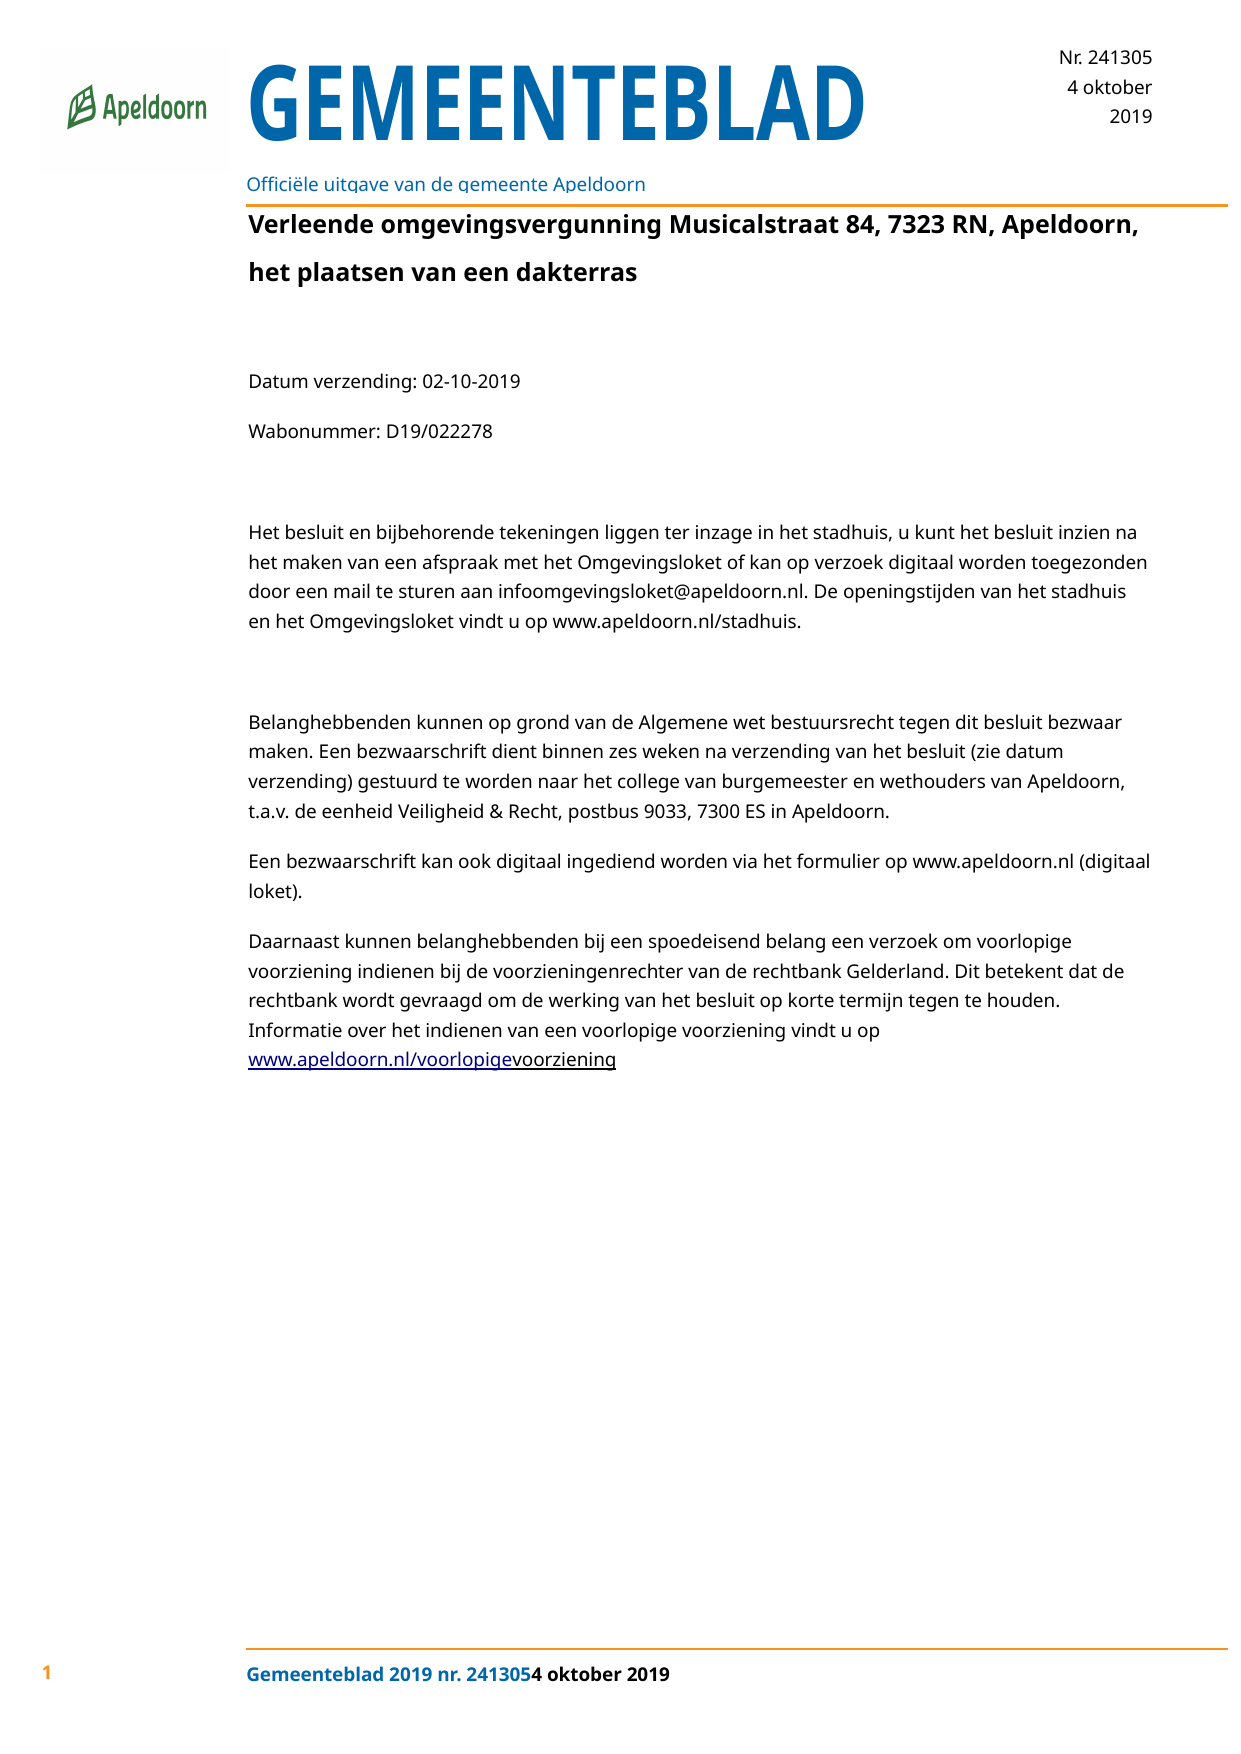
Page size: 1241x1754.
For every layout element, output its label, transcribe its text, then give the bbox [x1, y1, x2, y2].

text Een bezwaarschrift kan ook digitaal ingediend worden via het formulier op www.apeldoorn.nl (digitaal loket). [248, 848, 1152, 904]
text Wabonummer: D19/022278 [248, 419, 1152, 444]
text Datum verzending: 02-10-2019 [248, 368, 1152, 394]
text Belanghebbenden kunnen op grond van de Algemene wet bestuursrecht tegen dit besluit bezwaar maken. Een bezwaarschrift dient binnen zes weken na verzending van het besluit (zie datum verzending) gestuurd te worden naar het college van burgemeester en wethouders van Apeldoorn, t.a.v. de eenheid Veiligheid & Recht, postbus 9033, 7300 ES in Apeldoorn. [248, 709, 1152, 824]
text Het besluit en bijbehorende tekeningen liggen ter inzage in het stadhuis, u kunt het besluit inzien na het maken van een afspraak met het Omgevingsloket of kan op verzoek digitaal worden toegezonden door een mail te sturen aan infoomgevingsloket@apeldoorn.nl. De openingstijden van het stadhuis en het Omgevingsloket vindt u op www.apeldoorn.nl/stadhuis. [248, 519, 1152, 634]
picture [41, 47, 231, 172]
text Daarnaast kunnen belanghebbenden bij een spoedeisend belang een verzoek om voorlopige voorziening indienen bij de voorzieningenrechter van de rechtbank Gelderland. Dit betekent dat de rechtbank wordt gevraagd om de werking van het besluit op korte termijn tegen te houden. Informatie over het indienen van een voorlopige voorziening vindt u op www.apeldoorn.nl/voorlopigevoorziening [248, 928, 1152, 1072]
text Verleende omgevingsvergunning Musicalstraat 84, 7323 RN, Apeldoorn, het plaatsen van een dakterras [248, 207, 1152, 288]
